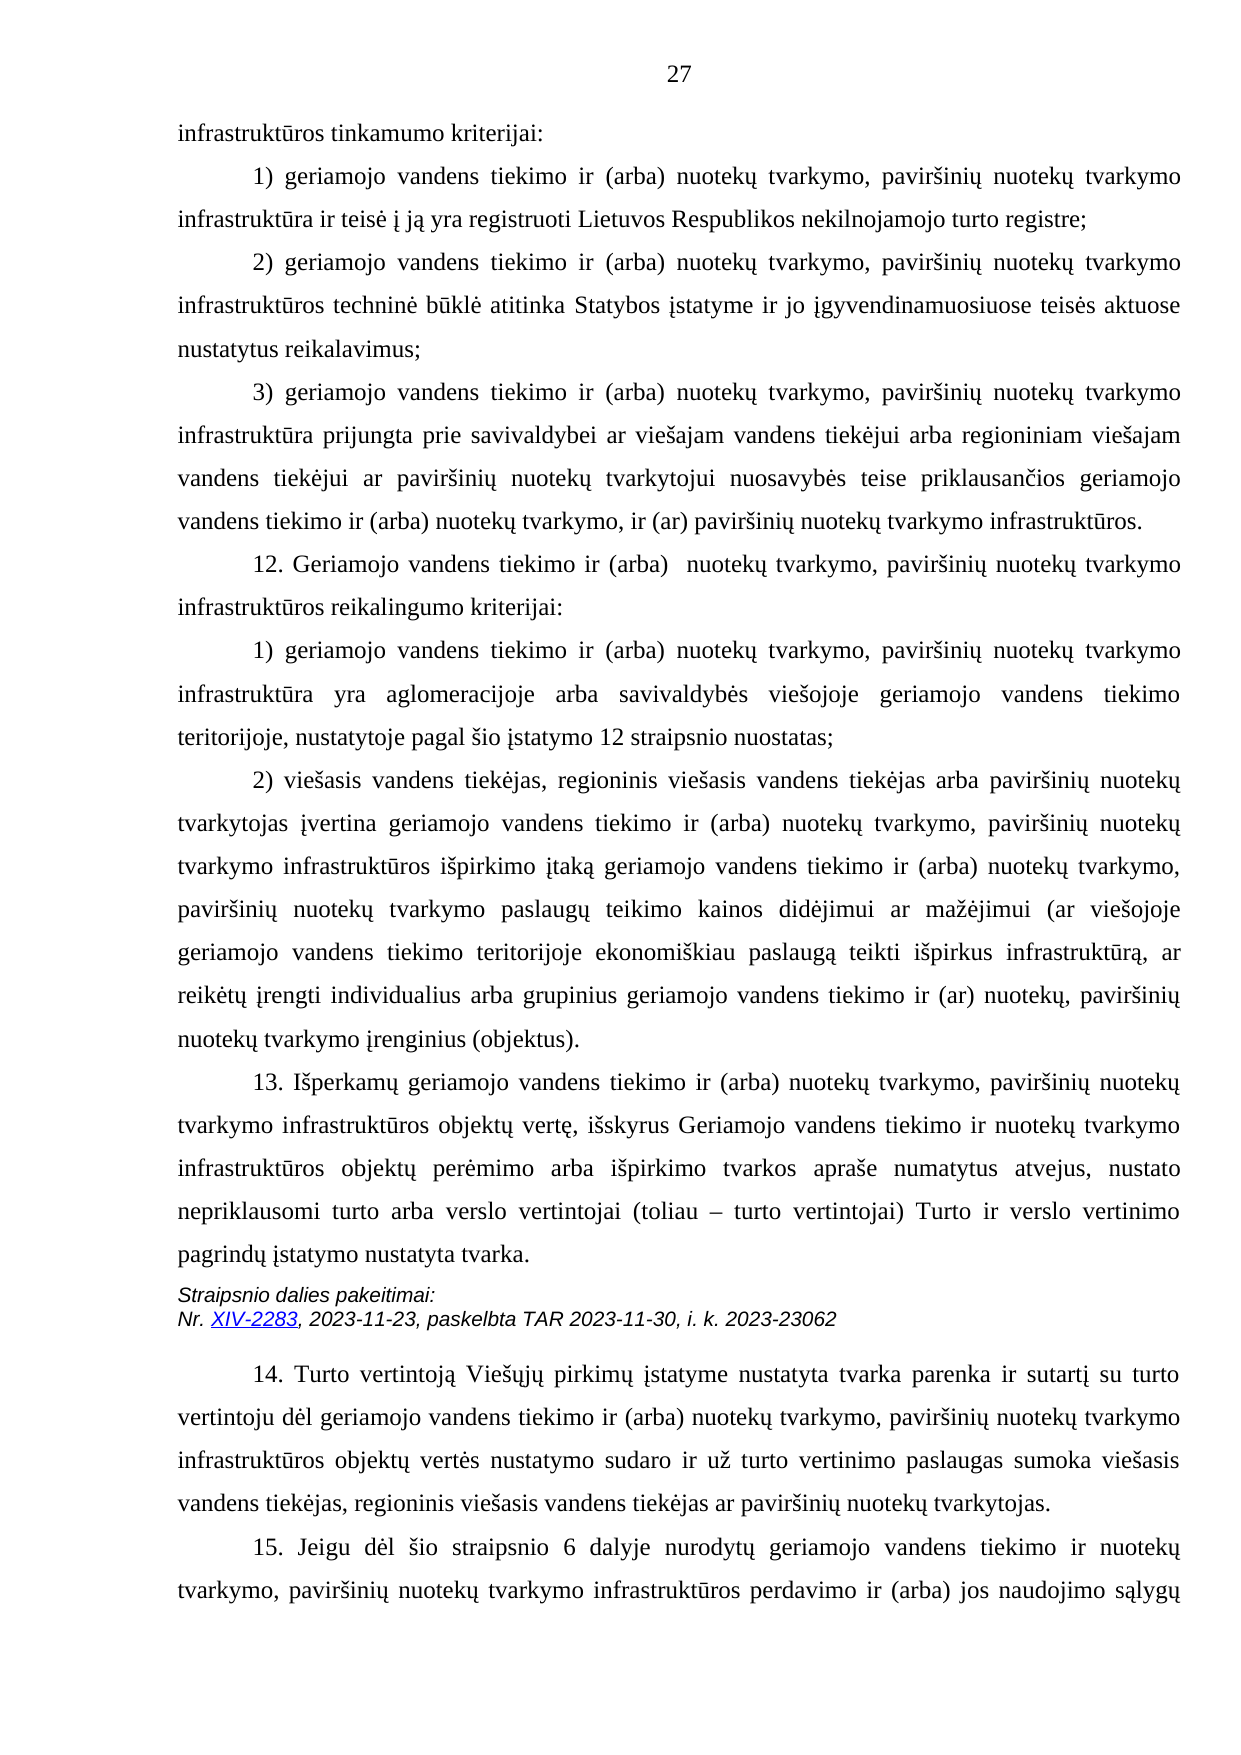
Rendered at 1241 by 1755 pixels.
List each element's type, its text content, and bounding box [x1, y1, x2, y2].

text 13. Išperkamų geriamojo vandens tiekimo ir (arba) nuotekų tvarkymo, paviršinių nuotekų tvarkymo infrastruktūros objektų vertę, išskyrus Geriamojo vandens tiekimo ir nuotekų tvarkymo infrastruktūros objektų perėmimo arba išpirkimo tvarkos apraše numatytus atvejus, nustato nepriklausomi turto arba verslo vertintojai (toliau – turto vertintojai) Turto ir verslo vertinimo pagrindų įstatymo nustatyta tvarka. [177, 1067, 1181, 1268]
text 1) geriamojo vandens tiekimo ir (arba) nuotekų tvarkymo, paviršinių nuotekų tvarkymo infrastruktūra ir teisė į ją yra registruoti Lietuvos Respublikos nekilnojamojo turto registre; [177, 161, 1181, 233]
text Straipsnio dalies pakeitimai: [177, 1282, 1181, 1306]
text 2) geriamojo vandens tiekimo ir (arba) nuotekų tvarkymo, paviršinių nuotekų tvarkymo infrastruktūros techninė būklė atitinka Statybos įstatyme ir jo įgyvendinamuosiuose teisės aktuose nustatytus reikalavimus; [177, 247, 1181, 362]
text 12. Geriamojo vandens tiekimo ir (arba) nuotekų tvarkymo, paviršinių nuotekų tvarkymo infrastruktūros reikalingumo kriterijai: [177, 549, 1181, 621]
text 15. Jeigu dėl šio straipsnio 6 dalyje nurodytų geriamojo vandens tiekimo ir nuotekų tvarkymo, paviršinių nuotekų tvarkymo infrastruktūros perdavimo ir (arba) jos naudojimo sąlygų [177, 1532, 1181, 1603]
text 14. Turto vertintoją Viešųjų pirkimų įstatyme nustatyta tvarka parenka ir sutartį su turto vertintoju dėl geriamojo vandens tiekimo ir (arba) nuotekų tvarkymo, paviršinių nuotekų tvarkymo infrastruktūros objektų vertės nustatymo sudaro ir už turto vertinimo paslaugas sumoka viešasis vandens tiekėjas, regioninis viešasis vandens tiekėjas ar paviršinių nuotekų tvarkytojas. [177, 1359, 1181, 1517]
text 2) viešasis vandens tiekėjas, regioninis viešasis vandens tiekėjas arba paviršinių nuotekų tvarkytojas įvertina geriamojo vandens tiekimo ir (arba) nuotekų tvarkymo, paviršinių nuotekų tvarkymo infrastruktūros išpirkimo įtaką geriamojo vandens tiekimo ir (arba) nuotekų tvarkymo, paviršinių nuotekų tvarkymo paslaugų teikimo kainos didėjimui ar mažėjimui (ar viešojoje geriamojo vandens tiekimo teritorijoje ekonomiškiau paslaugą teikti išpirkus infrastruktūrą, ar reikėtų įrengti individualius arba grupinius geriamojo vandens tiekimo ir (ar) nuotekų, paviršinių nuotekų tvarkymo įrenginius (objektus). [177, 765, 1181, 1052]
text infrastruktūros tinkamumo kriterijai: [177, 118, 1181, 147]
text 3) geriamojo vandens tiekimo ir (arba) nuotekų tvarkymo, paviršinių nuotekų tvarkymo infrastruktūra prijungta prie savivaldybei ar viešajam vandens tiekėjui arba regioniniam viešajam vandens tiekėjui ar paviršinių nuotekų tvarkytojui nuosavybės teise priklausančios geriamojo vandens tiekimo ir (arba) nuotekų tvarkymo, ir (ar) paviršinių nuotekų tvarkymo infrastruktūros. [177, 377, 1181, 535]
text 1) geriamojo vandens tiekimo ir (arba) nuotekų tvarkymo, paviršinių nuotekų tvarkymo infrastruktūra yra aglomeracijoje arba savivaldybės viešojoje geriamojo vandens tiekimo teritorijoje, nustatytoje pagal šio įstatymo 12 straipsnio nuostatas; [177, 636, 1181, 751]
text Nr. XIV-2283, 2023-11-23, paskelbta TAR 2023-11-30, i. k. 2023-23062 [177, 1306, 1181, 1330]
